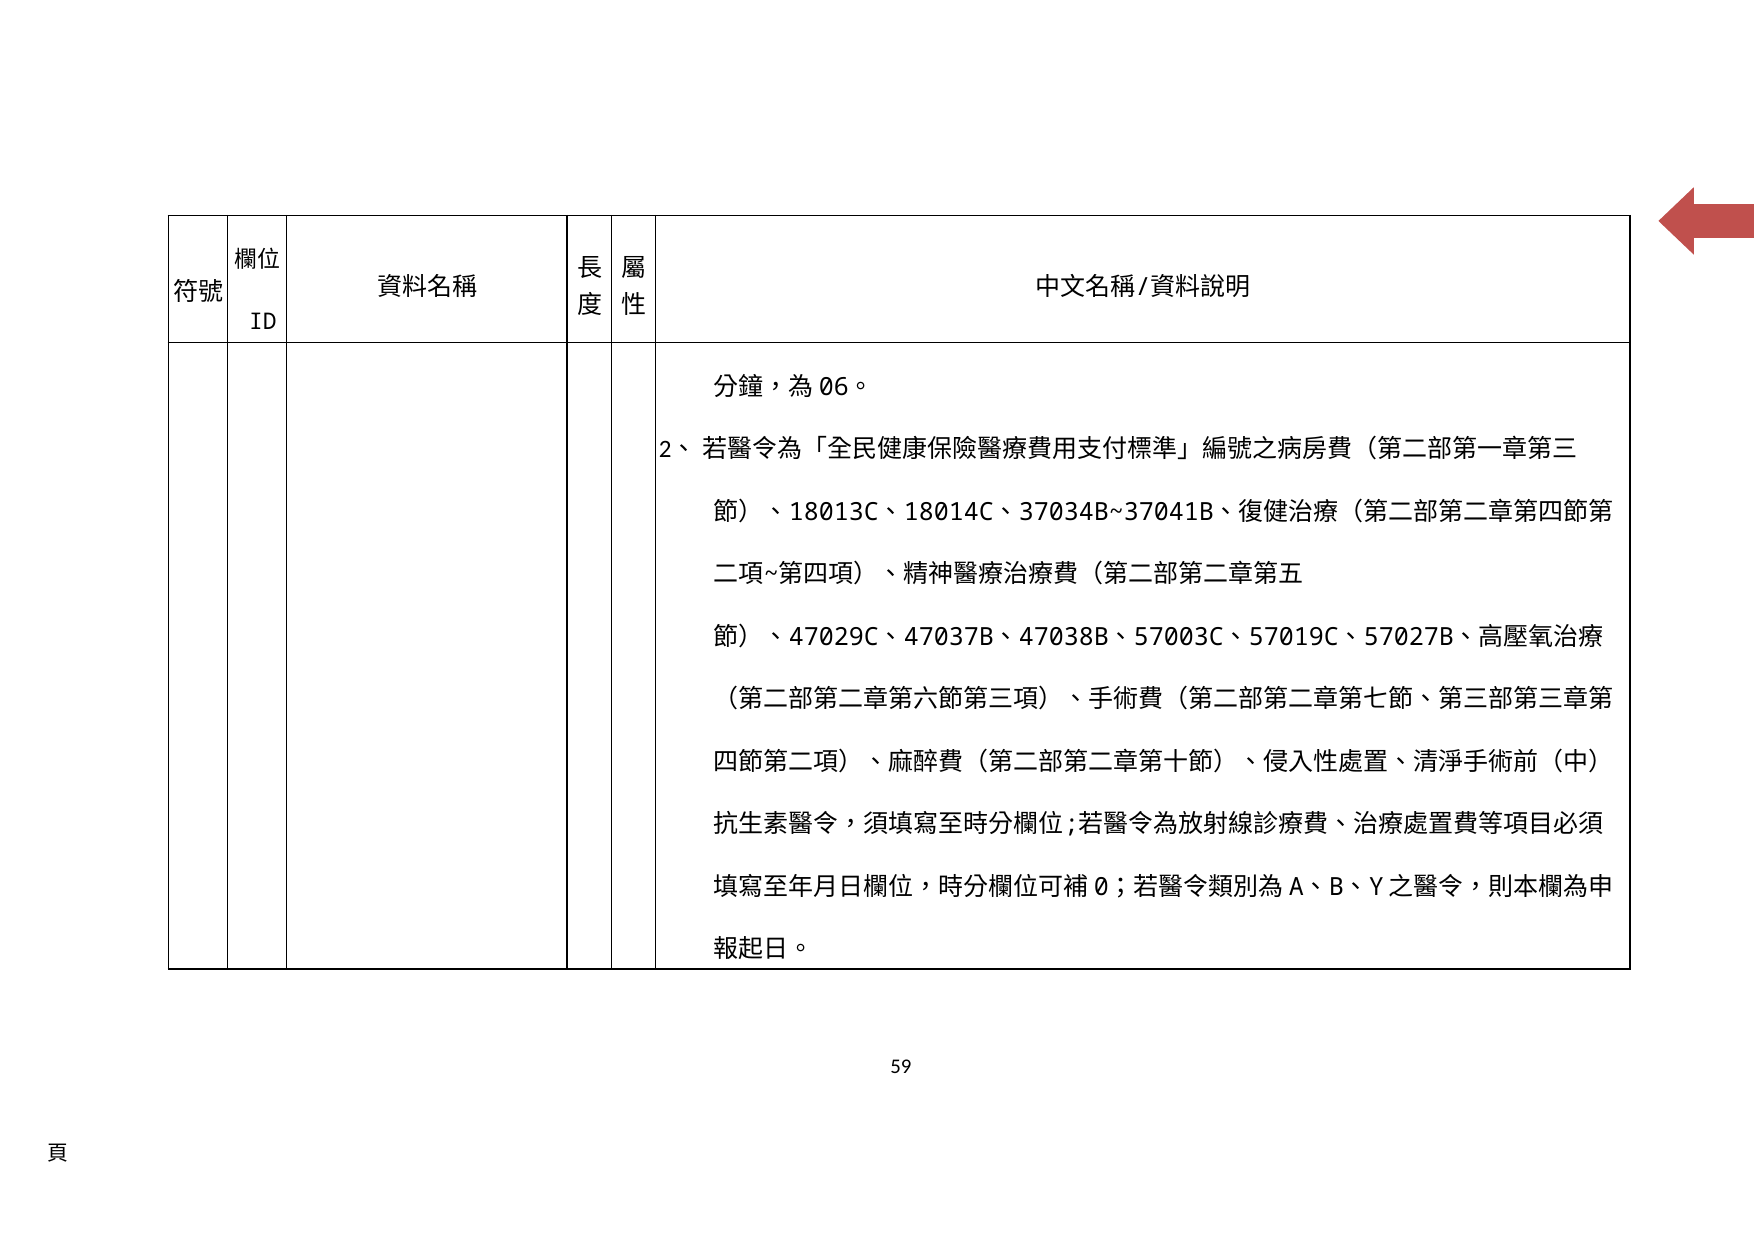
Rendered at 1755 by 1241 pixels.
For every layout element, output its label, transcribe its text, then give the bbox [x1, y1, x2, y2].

table_header 符號 [169, 216, 227, 341]
table_cell [568, 343, 611, 968]
table_header 欄位 ID [228, 216, 286, 341]
table_header 中文名稱/資料說明 [656, 216, 1629, 341]
table_header 長度 [568, 216, 611, 341]
table_cell [612, 343, 655, 968]
table_header 屬性 [612, 216, 655, 341]
table_cell [287, 343, 566, 968]
table_cell [169, 343, 227, 968]
table_cell [228, 343, 286, 968]
table_header 資料名稱 [287, 216, 566, 341]
table_cell 第1、2、3碼為民國年份，不足位者前補0。例如民國99年，為099。第4、5碼為月份，不足位者前補0。例如5月，為05。第6、7碼為日期，不足位者前補0。例如9日，為09。第8、9碼為小時，採用24小時制，不足位者前補0。例如早上5時，為05，下午3時為15。第10、11碼為分鐘，不足位者前補0。例如6分鐘，為06。 若醫令為「全民健康保險醫療費用支付標準」編號之病房費（第二部第一章第三節）、18013C、18014C、37034B~37041B、復健治療（第二部第二章第四節第二項~第四項）、精神醫療治療費（第二部第二章第五節）、47029C、47037B、47038B、57003C、57019C、57027B、高壓氧治療（第二部第二章第六節第三項）、手術費（第二部第二章第七節、第三部第三章第四節第二項）、麻醉費（第二部第二章第十節）、侵入性處置、清淨手術前（中）抗生素醫令，須填寫至時分欄位;若醫令為放射線診療費、治療處置費等項目必須填寫至年月日欄位，時分欄位可補0；若醫令類別為A、B、Y之醫令，則本欄為申報起日。 三、復健處置醫令下PTS1…、OT1等治療項目，本欄免填。 [656, 343, 1629, 968]
